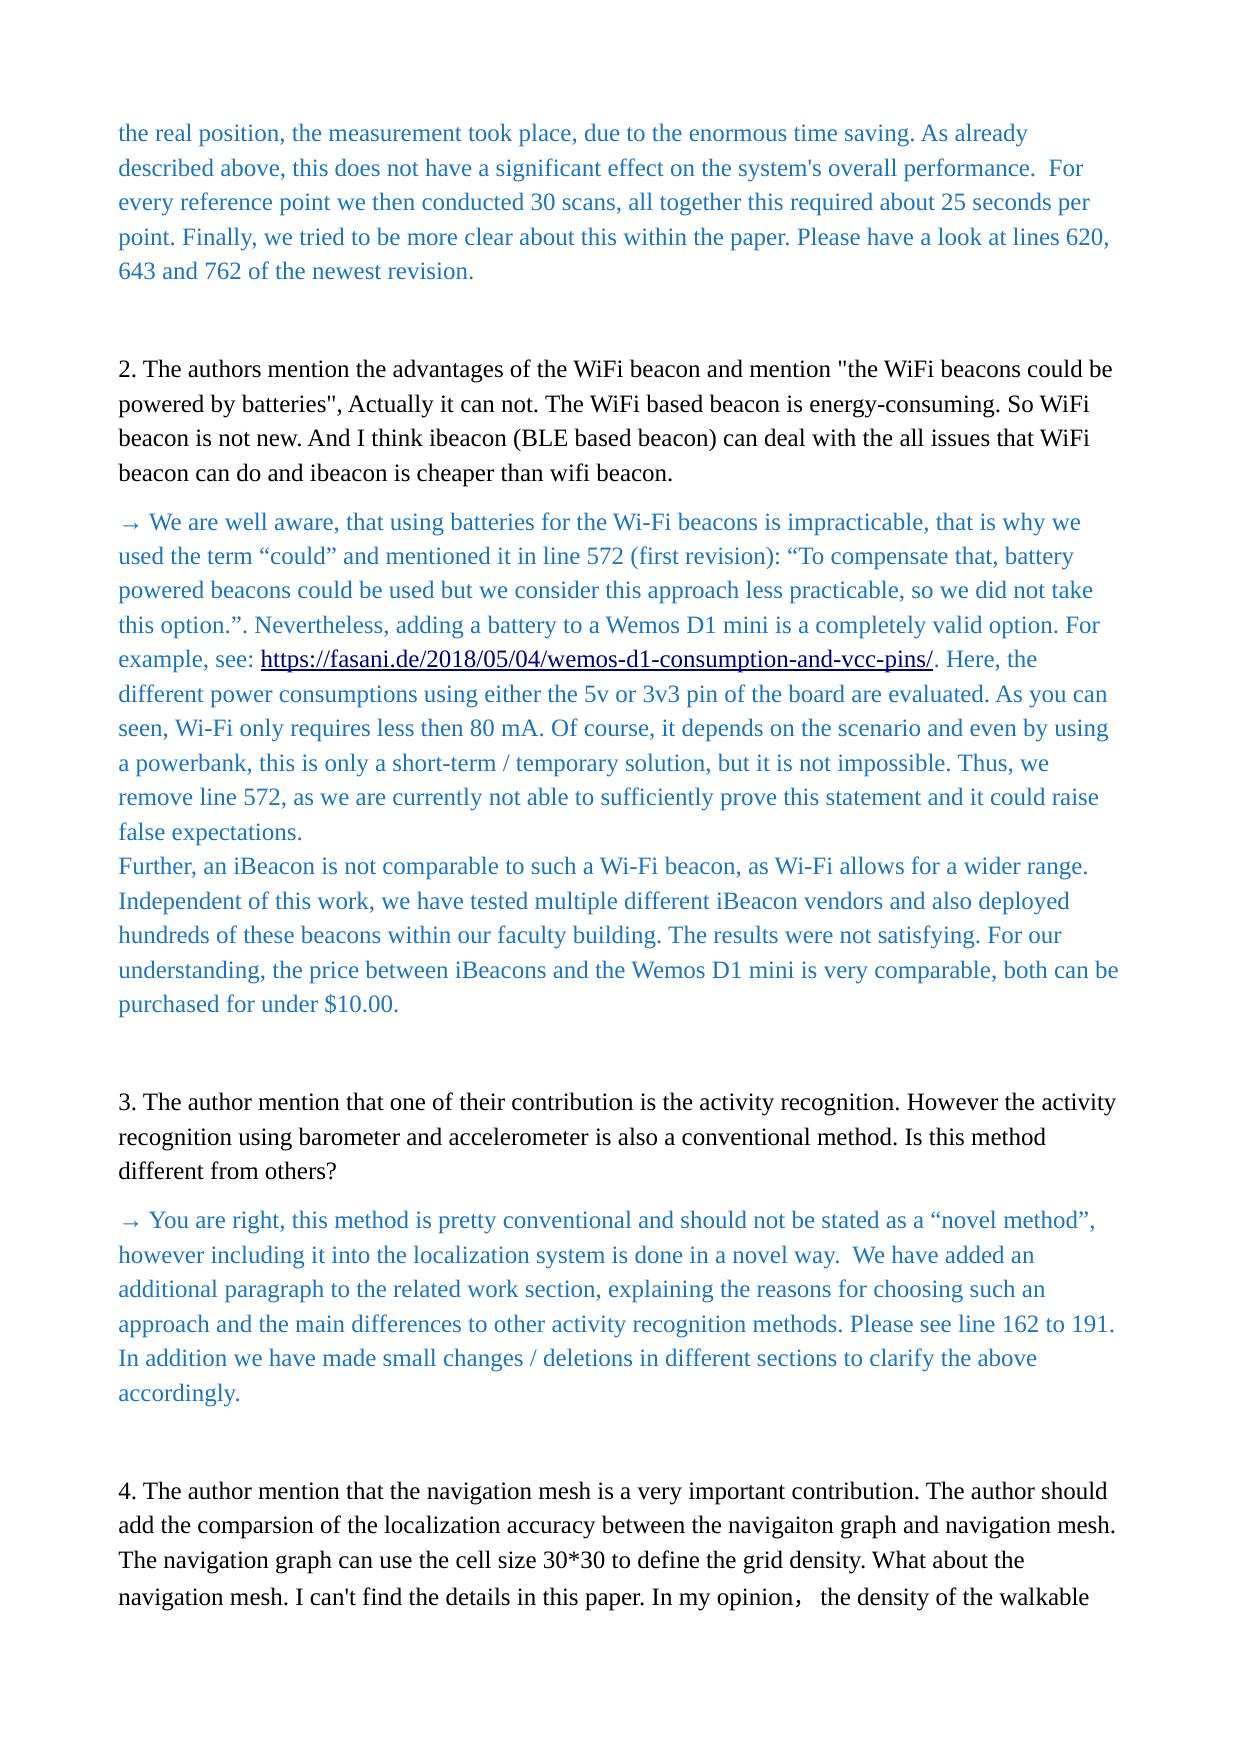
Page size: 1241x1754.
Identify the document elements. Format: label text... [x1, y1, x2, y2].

text the real position, the measurement took place, due to the enormous time saving. As already described above, this does not have a significant effect on the system's overall performance. For every reference point we then conducted 30 scans, all together this required about 25 seconds per point. Finally, we tried to be more clear about this within the paper. Please have a look at lines 620, 643 and 762 of the newest revision. [118, 118, 1122, 285]
text 4. The author mention that the navigation mesh is a very important contribution. The author should add the comparsion of the localization accuracy between the navigaiton graph and navigation mesh. The navigation graph can use the cell size 30*30 to define the grid density. What about the navigation mesh. I can't find the details in this paper. In my opinion， the density of the walkable [118, 1476, 1122, 1612]
text 3. The author mention that one of their contribution is the activity recognition. However the activity recognition using barometer and accelerometer is also a conventional method. Is this method different from others? [118, 1087, 1122, 1185]
text → You are right, this method is pretty conventional and should not be stated as a “novel method”, however including it into the localization system is done in a novel way. We have added an additional paragraph to the related work section, explaining the reasons for choosing such an approach and the main differences to other activity recognition methods. Please see line 162 to 191. In addition we have made small changes / deletions in different sections to clarify the above accordingly. [118, 1206, 1122, 1407]
text → We are well aware, that using batteries for the Wi-Fi beacons is impracticable, that is why we used the term “could” and mentioned it in line 572 (first revision): “To compensate that, battery powered beacons could be used but we consider this approach less practicable, so we did not take this option.”. Nevertheless, adding a battery to a Wemos D1 mini is a completely valid option. For example, see: https://fasani.de/2018/05/04/wemos-d1-consumption-and-vcc-pins/. Here, the different power consumptions using either the 5v or 3v3 pin of the board are evaluated. As you can seen, Wi-Fi only requires less then 80 mA. Of course, it depends on the scenario and even by using a powerbank, this is only a short-term / temporary solution, but it is not impossible. Thus, we remove line 572, as we are currently not able to sufficiently prove this statement and it could raise false expectations. Further, an iBeacon is not comparable to such a Wi-Fi beacon, as Wi-Fi allows for a wider range. Independent of this work, we have tested multiple different iBeacon vendors and also deployed hundreds of these beacons within our faculty building. The results were not satisfying. For our understanding, the price between iBeacons and the Wemos D1 mini is very comparable, both can be purchased for under $10.00. [118, 507, 1122, 1018]
text 2. The authors mention the advantages of the WiFi beacon and mention "the WiFi beacons could be powered by batteries", Actually it can not. The WiFi based beacon is energy-consuming. So WiFi beacon is not new. And I think ibeacon (BLE based beacon) can deal with the all issues that WiFi beacon can do and ibeacon is cheaper than wifi beacon. [118, 354, 1122, 486]
